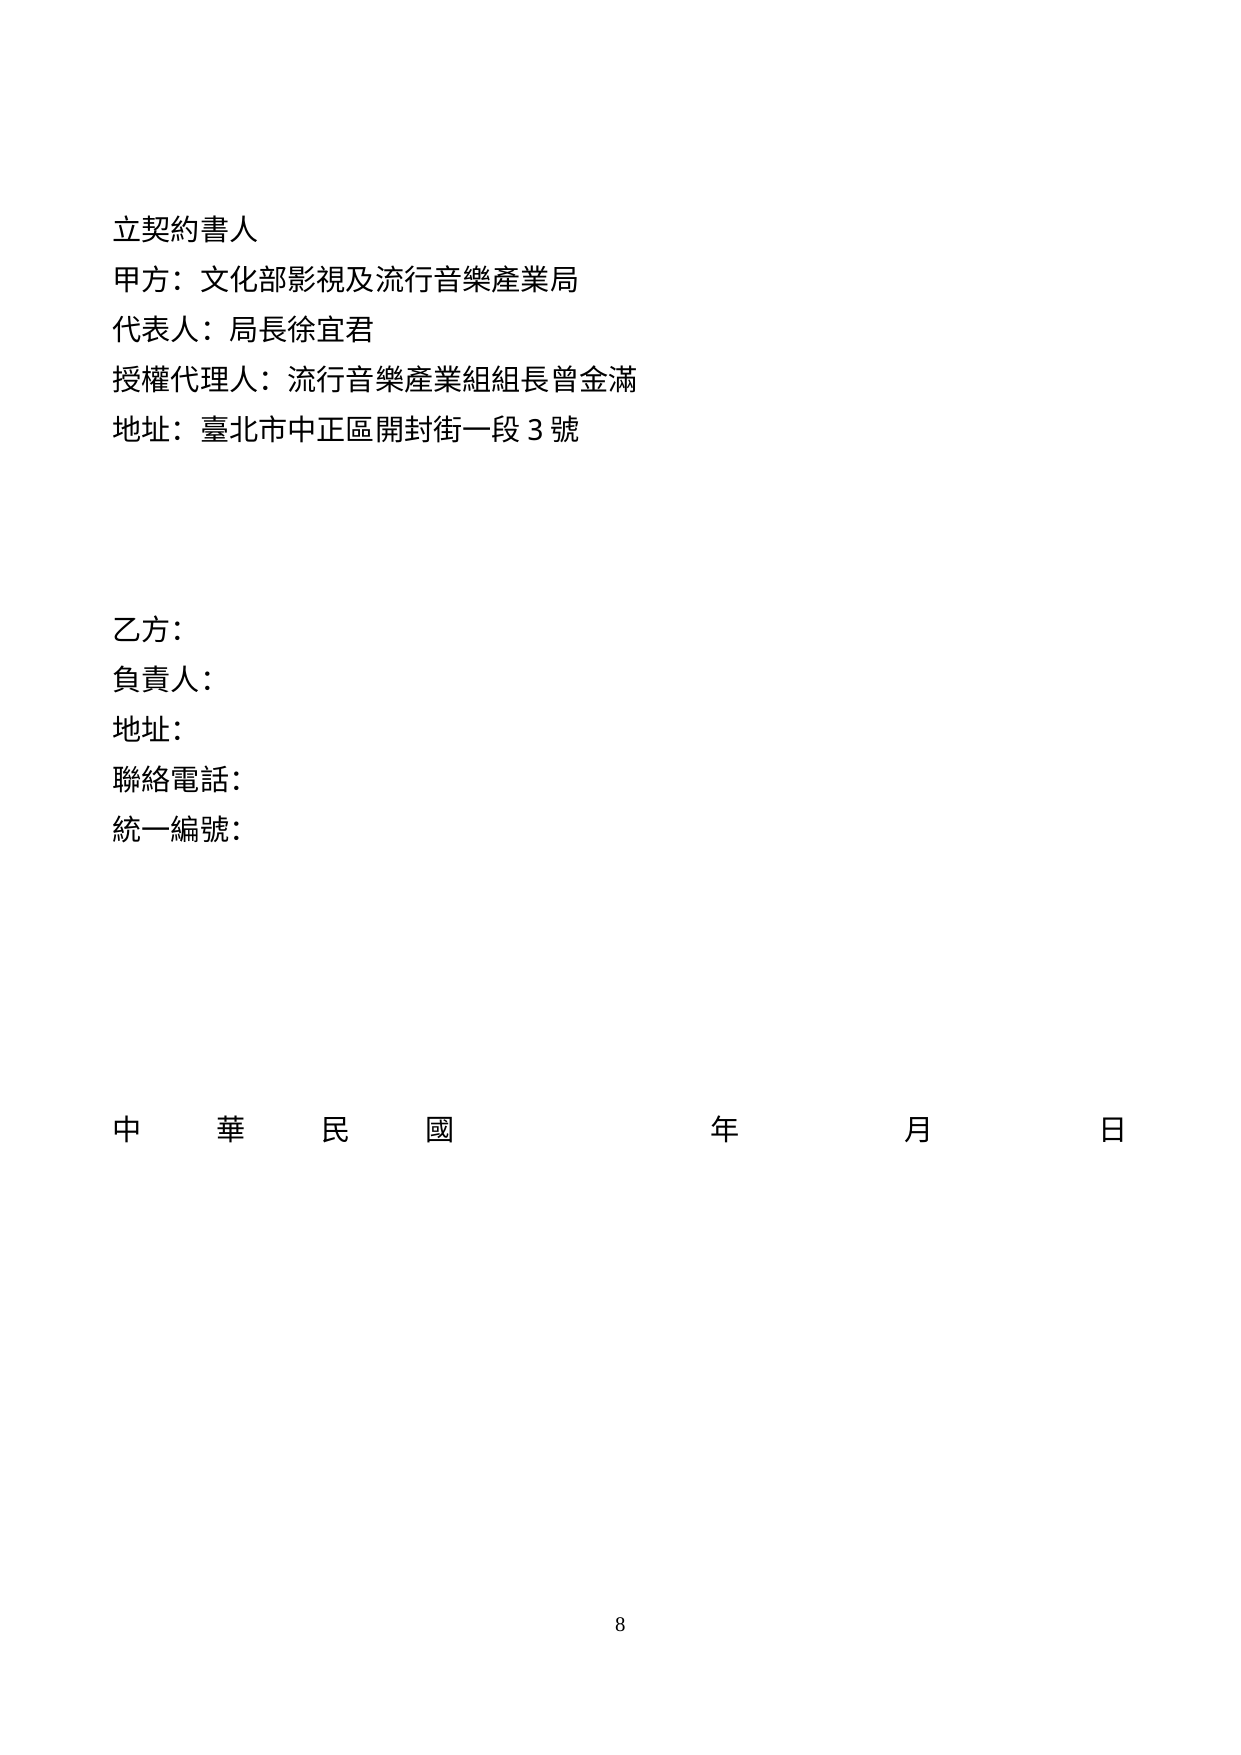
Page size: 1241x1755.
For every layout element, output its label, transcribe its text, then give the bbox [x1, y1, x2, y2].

text 中華民國 年 月 日 [112, 1100, 1128, 1150]
text 授權代理人：流行音樂產業組組長曾金滿 [112, 350, 1128, 400]
text 負責人： [112, 650, 1128, 700]
text 甲方：文化部影視及流行音樂產業局 [112, 250, 1128, 300]
text 聯絡電話： [112, 750, 1128, 800]
text 代表人：局長徐宜君 [112, 300, 1128, 350]
text 地址：臺北市中正區開封街一段3號 [112, 400, 1128, 450]
text 地址： [112, 700, 1128, 750]
text 立契約書人 [112, 200, 1128, 250]
text 乙方： [112, 600, 1128, 650]
text 統一編號： [112, 800, 1128, 850]
